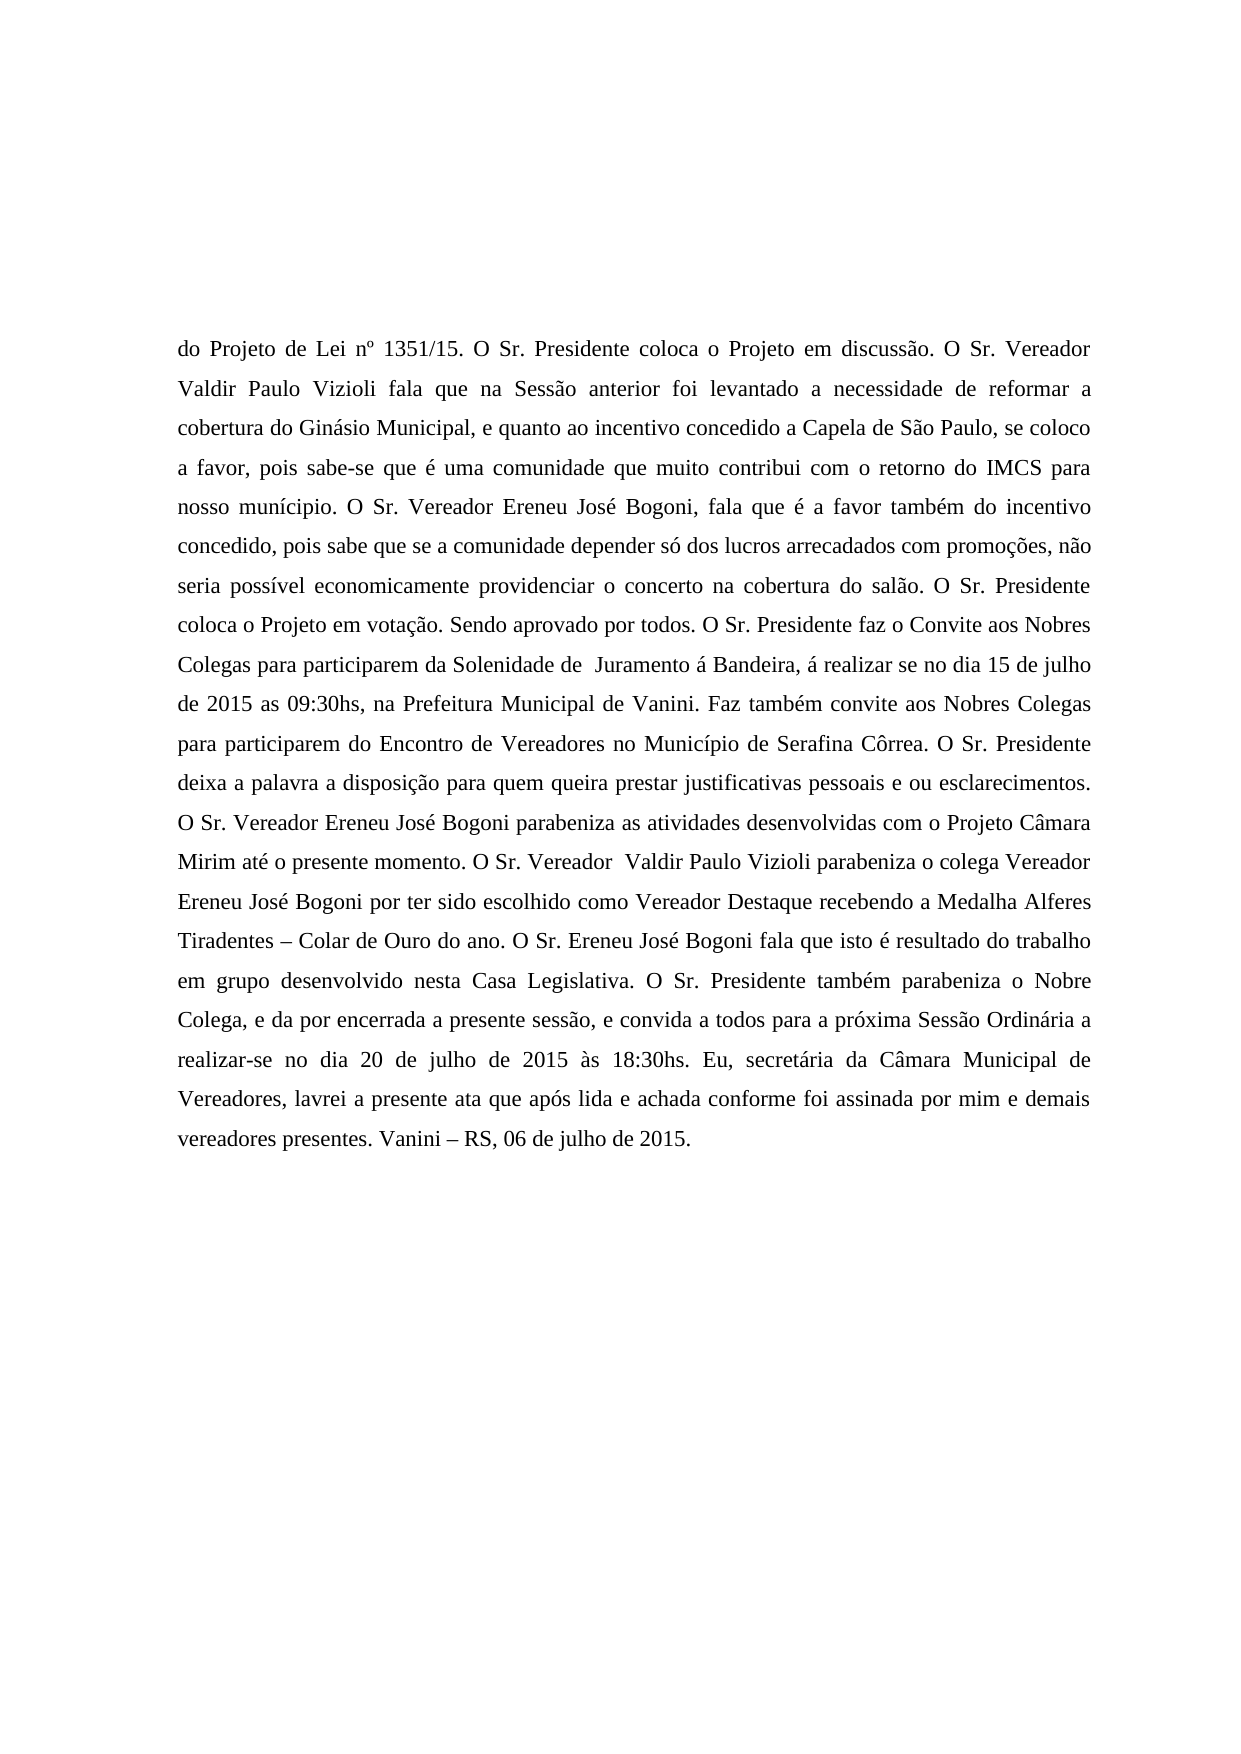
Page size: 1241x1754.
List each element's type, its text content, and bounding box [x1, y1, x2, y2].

text do Projeto de Lei nº 1351/15. O Sr. Presidente coloca o Projeto em discussão. O Sr. Vereador Valdir Paulo Vizioli fala que na Sessão anterior foi levantado a necessidade de reformar a cobertura do Ginásio Municipal, e quanto ao incentivo concedido a Capela de São Paulo, se coloco a favor, pois sabe-se que é uma comunidade que muito contribui com o retorno do IMCS para nosso munícipio. O Sr. Vereador Ereneu José Bogoni, fala que é a favor também do incentivo concedido, pois sabe que se a comunidade depender só dos lucros arrecadados com promoções, não seria possível economicamente providenciar o concerto na cobertura do salão. O Sr. Presidente coloca o Projeto em votação. Sendo aprovado por todos. O Sr. Presidente faz o Convite aos Nobres Colegas para participarem da Solenidade de Juramento á Bandeira, á realizar se no dia 15 de julho de 2015 as 09:30hs, na Prefeitura Municipal de Vanini. Faz também convite aos Nobres Colegas para participarem do Encontro de Vereadores no Município de Serafina Côrrea. O Sr. Presidente deixa a palavra a disposição para quem queira prestar justificativas pessoais e ou esclarecimentos. O Sr. Vereador Ereneu José Bogoni parabeniza as atividades desenvolvidas com o Projeto Câmara Mirim até o presente momento. O Sr. Vereador Valdir Paulo Vizioli parabeniza o colega Vereador Ereneu José Bogoni por ter sido escolhido como Vereador Destaque recebendo a Medalha Alferes Tiradentes – Colar de Ouro do ano. O Sr. Ereneu José Bogoni fala que isto é resultado do trabalho em grupo desenvolvido nesta Casa Legislativa. O Sr. Presidente também parabeniza o Nobre Colega, e da por encerrada a presente sessão, e convida a todos para a próxima Sessão Ordinária a realizar-se no dia 20 de julho de 2015 às 18:30hs. Eu, secretária da Câmara Municipal de Vereadores, lavrei a presente ata que após lida e achada conforme foi assinada por mim e demais vereadores presentes. Vanini – RS, 06 de julho de 2015. [177, 335, 1093, 1151]
